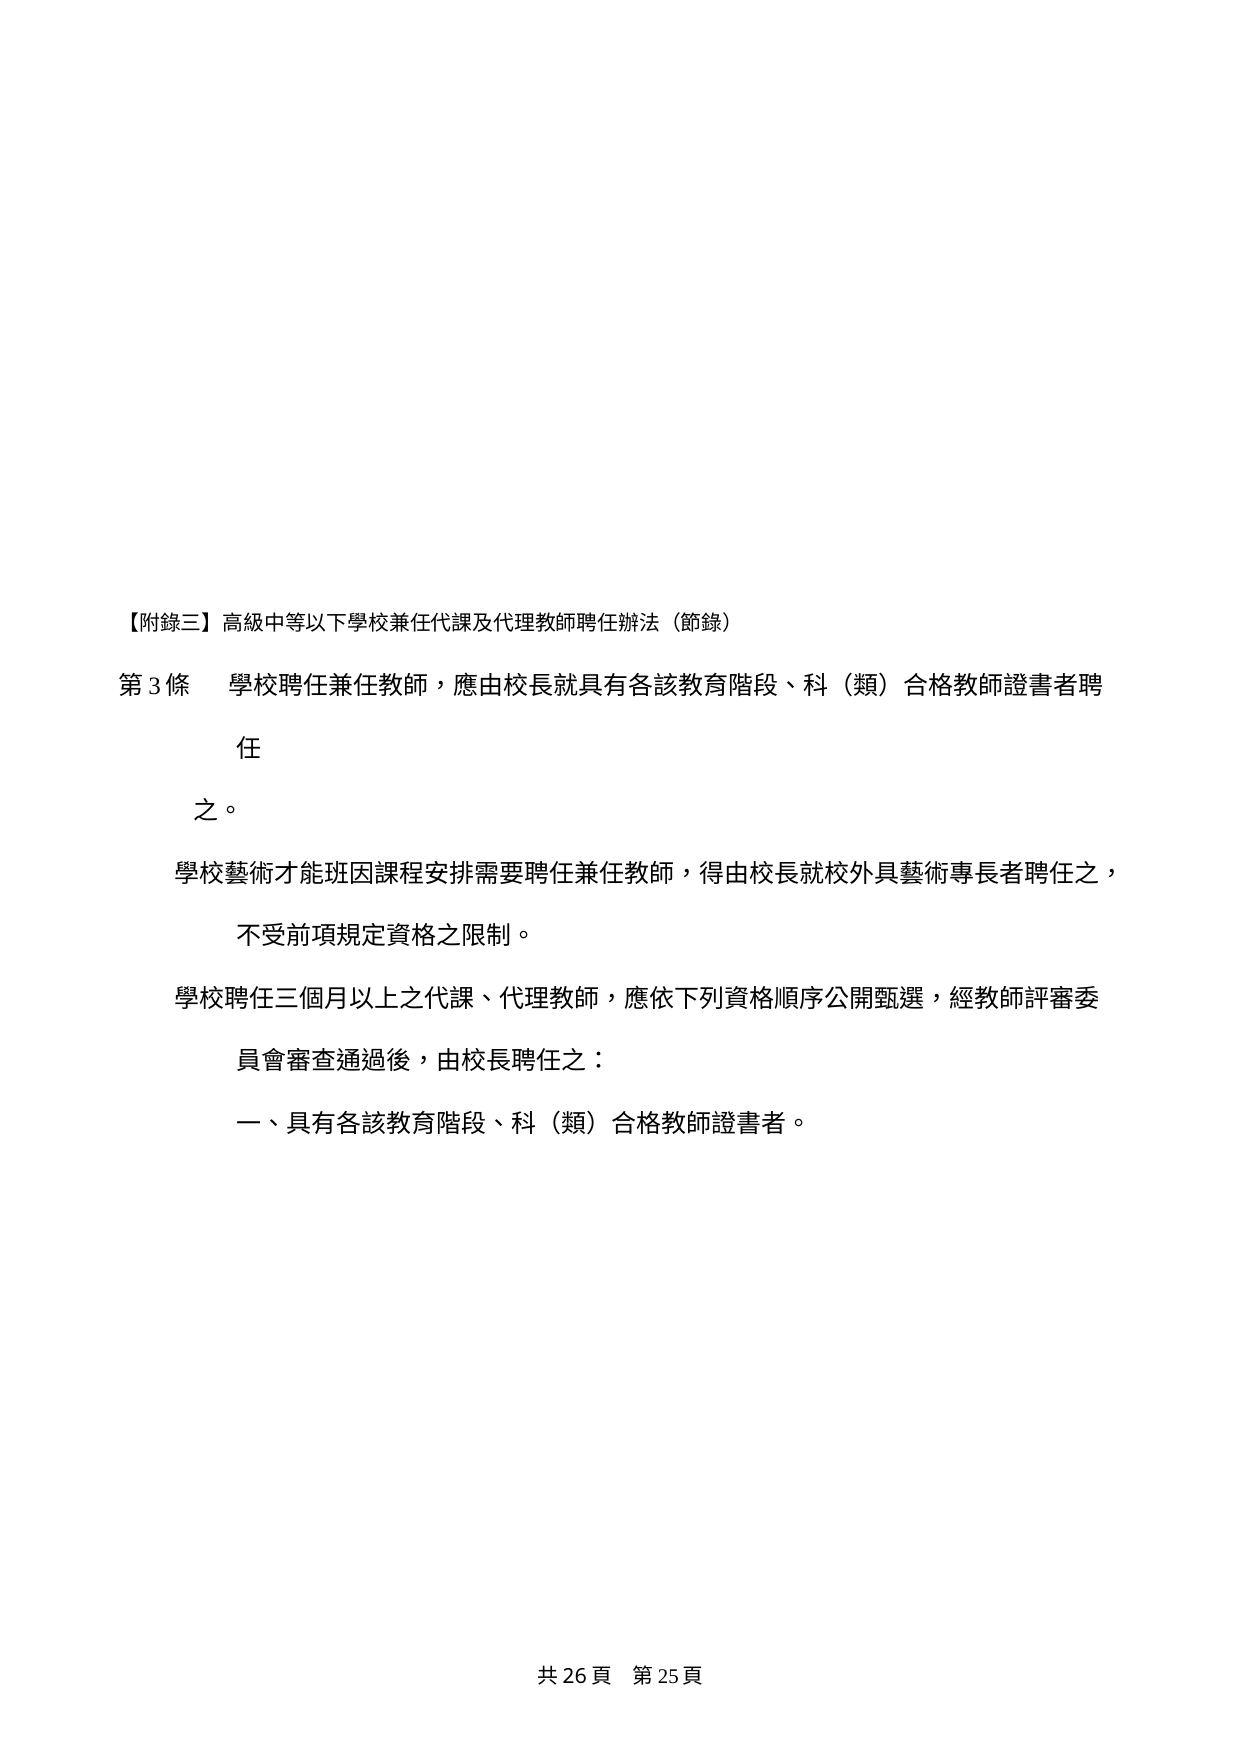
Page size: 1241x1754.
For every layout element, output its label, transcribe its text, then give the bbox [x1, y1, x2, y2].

text 第3條 學校聘任兼任教師，應由校長就具有各該教育階段、科（類）合格教師證書者聘任 [118, 642, 1122, 767]
text 之。 [118, 767, 1122, 830]
text 學校藝術才能班因課程安排需要聘任兼任教師，得由校長就校外具藝術專長者聘任之，不受前項規定資格之限制。 [118, 830, 1122, 955]
text 【附錄三】高級中等以下學校兼任代課及代理教師聘任辦法（節錄） [118, 580, 1122, 642]
text 一、具有各該教育階段、科（類）合格教師證書者。 [236, 1080, 1122, 1142]
text 學校聘任三個月以上之代課、代理教師，應依下列資格順序公開甄選，經教師評審委員會審查通過後，由校長聘任之： [118, 955, 1122, 1080]
